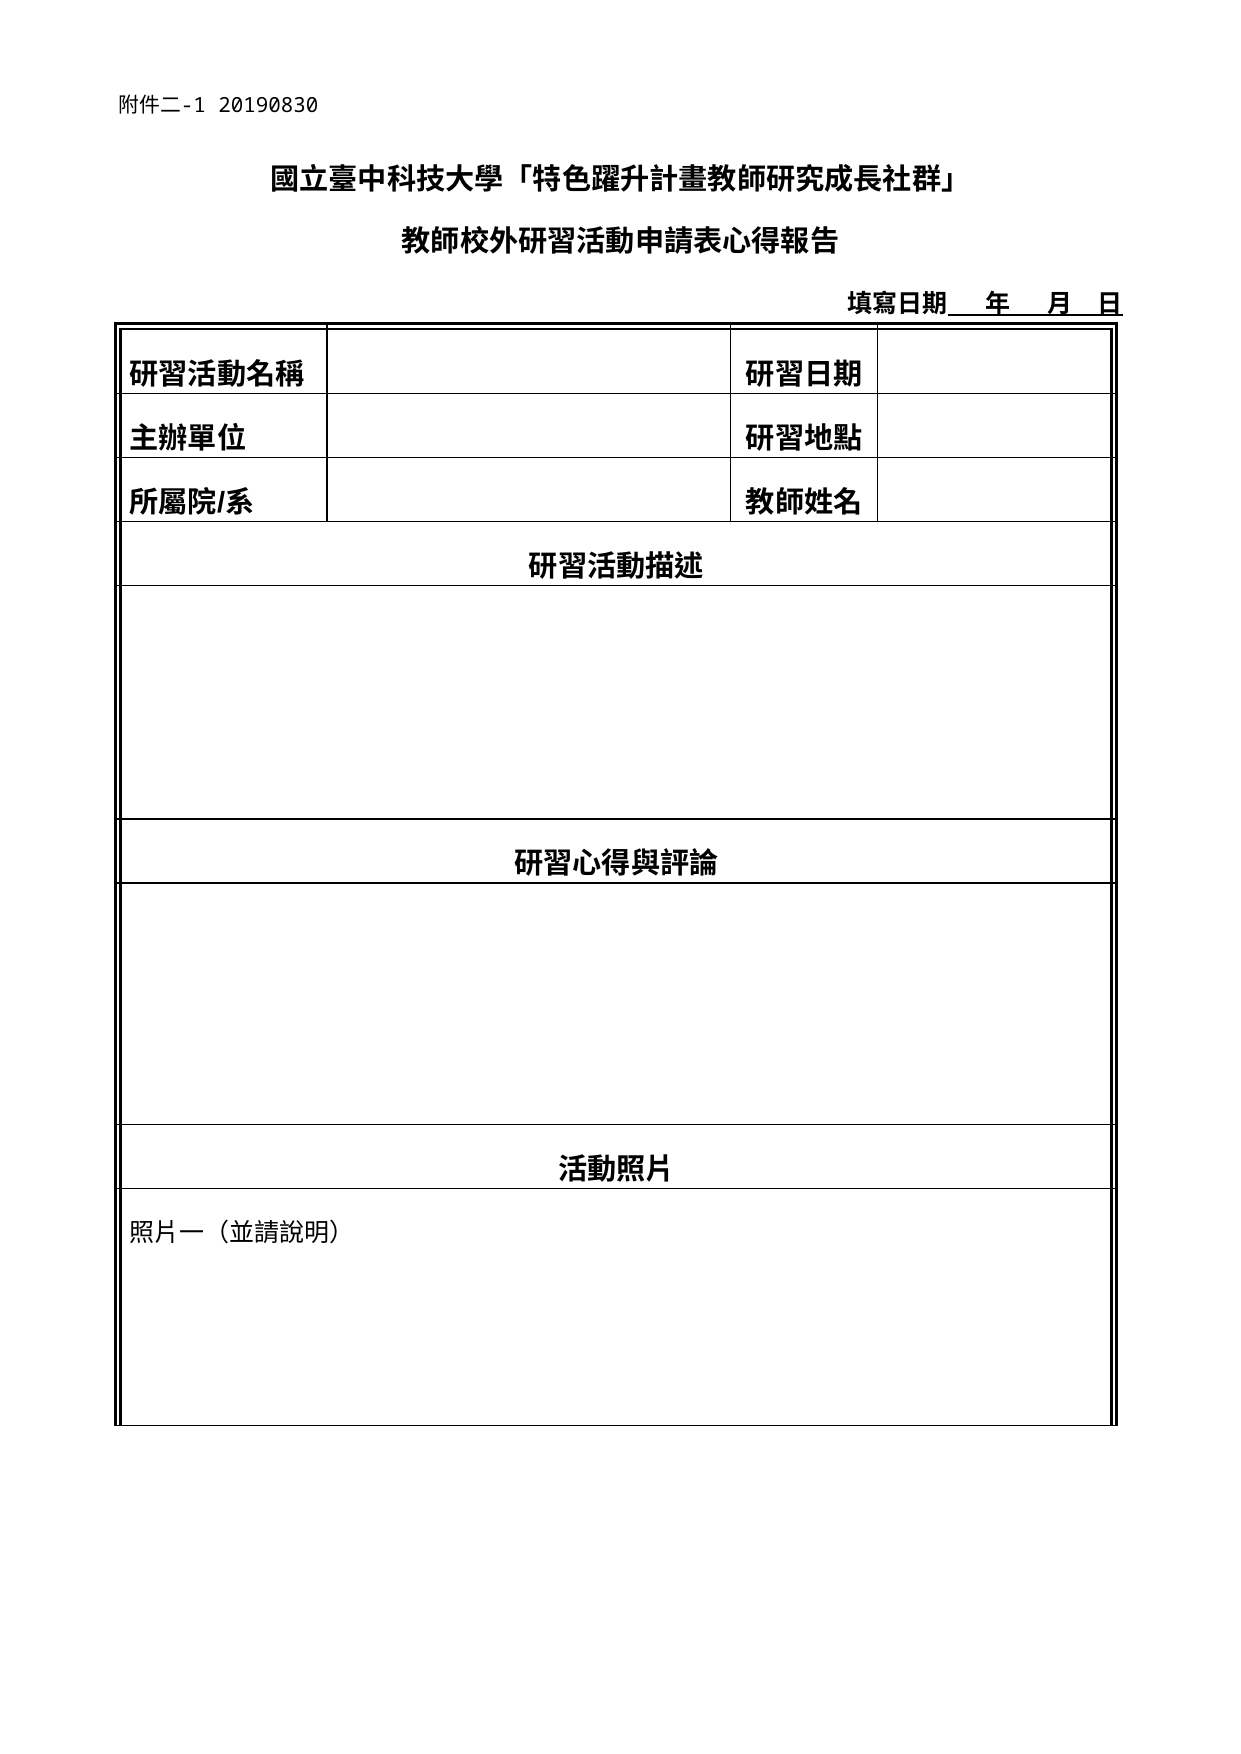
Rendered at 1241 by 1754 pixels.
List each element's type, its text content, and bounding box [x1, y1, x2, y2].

table_header 研習活動名稱 [118, 325, 326, 393]
table_cell 研習活動描述 [122, 522, 1110, 585]
table_cell 照片一（並請說明） [122, 1189, 1110, 1425]
table_cell 研習心得與評論 [122, 820, 1110, 882]
table_cell [328, 394, 730, 457]
table_header 研習日期 [731, 330, 877, 393]
table_cell [122, 586, 1110, 818]
table_header [878, 330, 1110, 393]
table_cell 教師姓名 [731, 458, 877, 521]
table_cell 所屬院/系 [122, 458, 326, 521]
text 國立臺中科技大學「特色躍升計畫教師研究成長社群」 [118, 135, 1122, 197]
table_cell 活動照片 [122, 1125, 1110, 1188]
table_cell [878, 458, 1110, 521]
table_cell [878, 394, 1110, 457]
table_cell 研習地點 [731, 394, 877, 457]
text 教師校外研習活動申請表心得報告 [118, 197, 1122, 260]
table_header [878, 325, 1114, 393]
table_header [328, 330, 730, 393]
table_cell [122, 884, 1110, 1124]
text 填寫日期 年 月 日 [118, 260, 1122, 322]
table_cell 主辦單位 [122, 394, 326, 457]
table_cell [328, 458, 730, 521]
